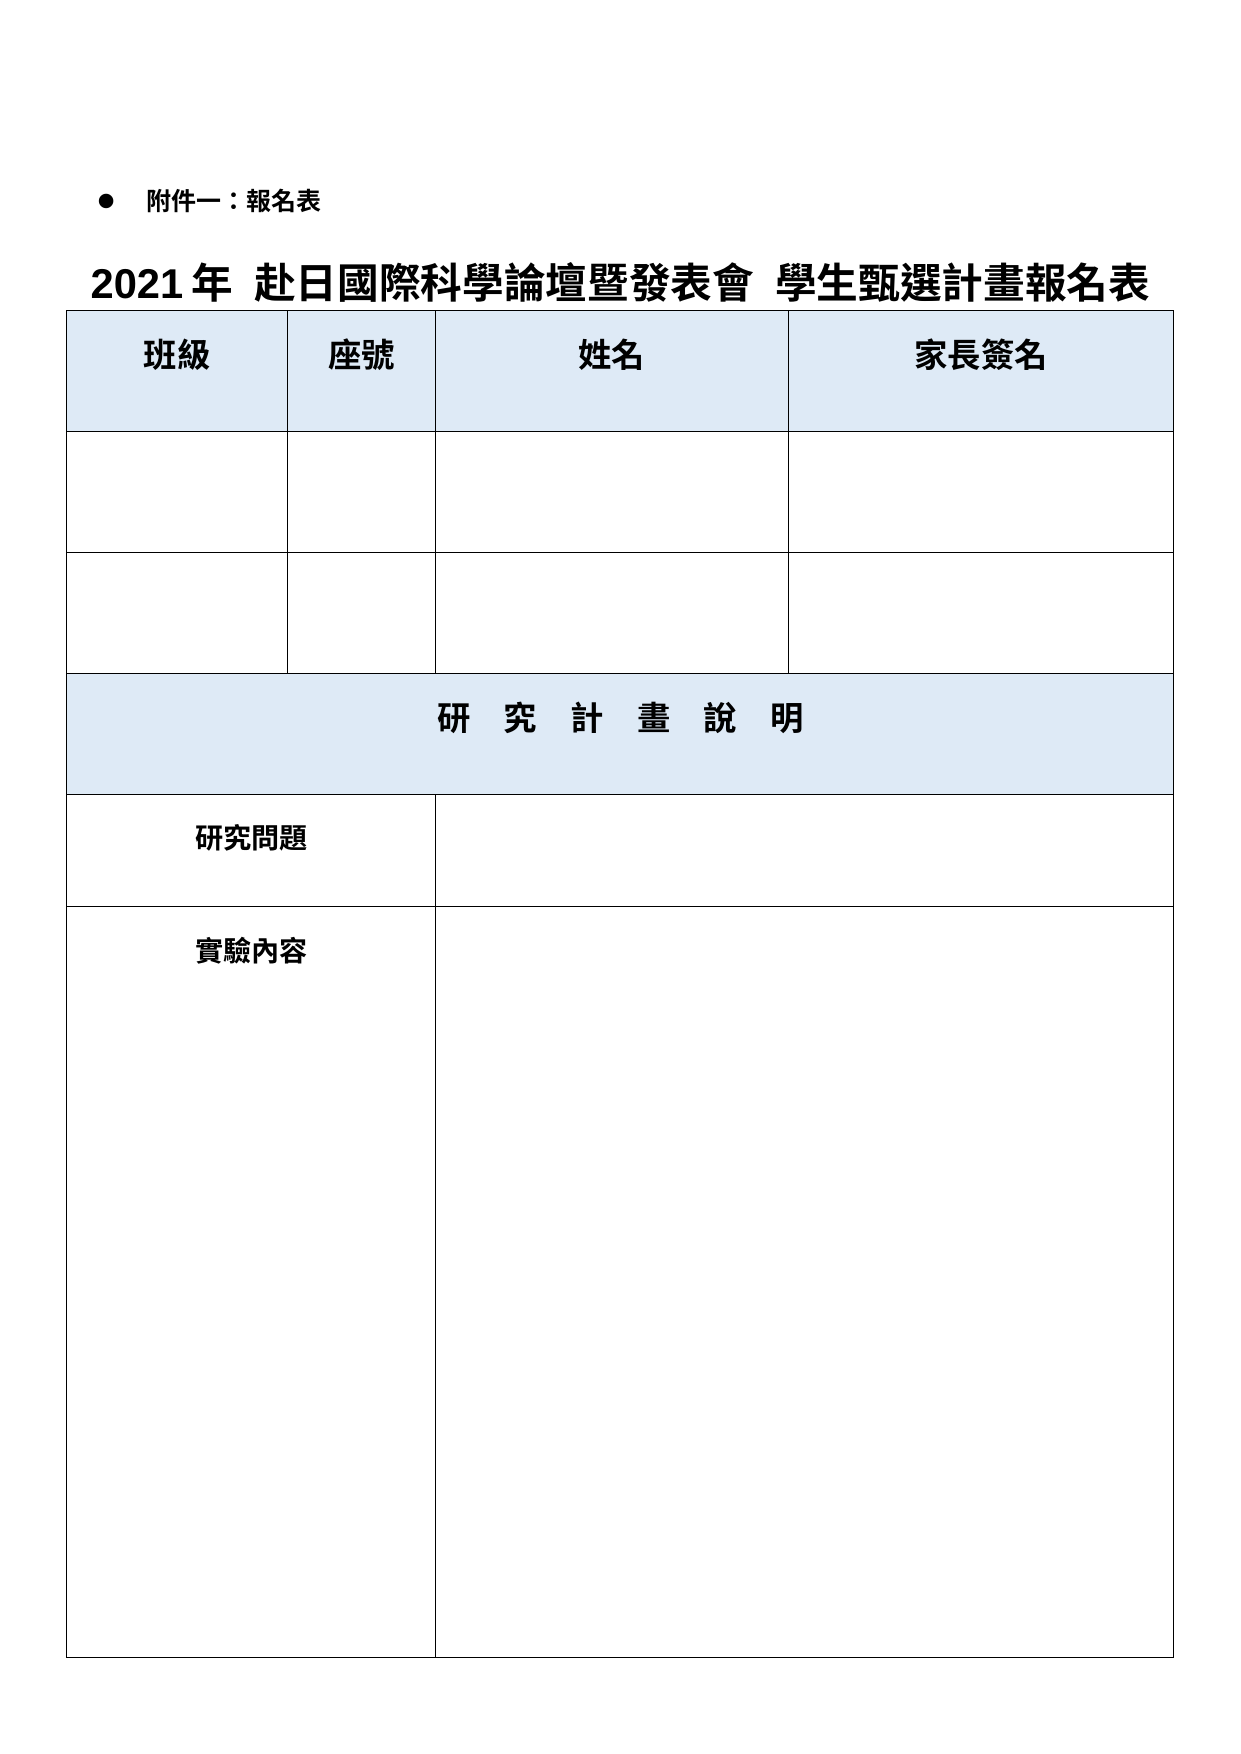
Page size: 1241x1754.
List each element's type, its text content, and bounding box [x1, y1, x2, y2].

table_cell [436, 795, 1173, 906]
text 2021年 赴日國際科學論壇暨發表會 學生甄選計畫報名表 [59, 239, 1181, 301]
table_cell [789, 553, 1173, 673]
table_cell [436, 907, 1173, 1657]
table_cell [67, 432, 287, 552]
table_cell [789, 432, 1173, 552]
table_cell [67, 553, 287, 673]
table_cell [436, 432, 788, 552]
table_header 姓名 [436, 311, 788, 431]
table_header 座號 [288, 311, 435, 431]
list 附件一：報名表 [97, 158, 1181, 221]
table_cell [436, 553, 788, 673]
table_header 班級 [67, 311, 287, 431]
table_cell [288, 553, 435, 673]
table_cell 實驗內容 [67, 907, 435, 1657]
table_cell [288, 432, 435, 552]
table_cell 研究問題 [67, 795, 435, 906]
table_header 家長簽名 [789, 311, 1173, 431]
table_cell 研 究 計 畫 說 明 [67, 674, 1173, 794]
